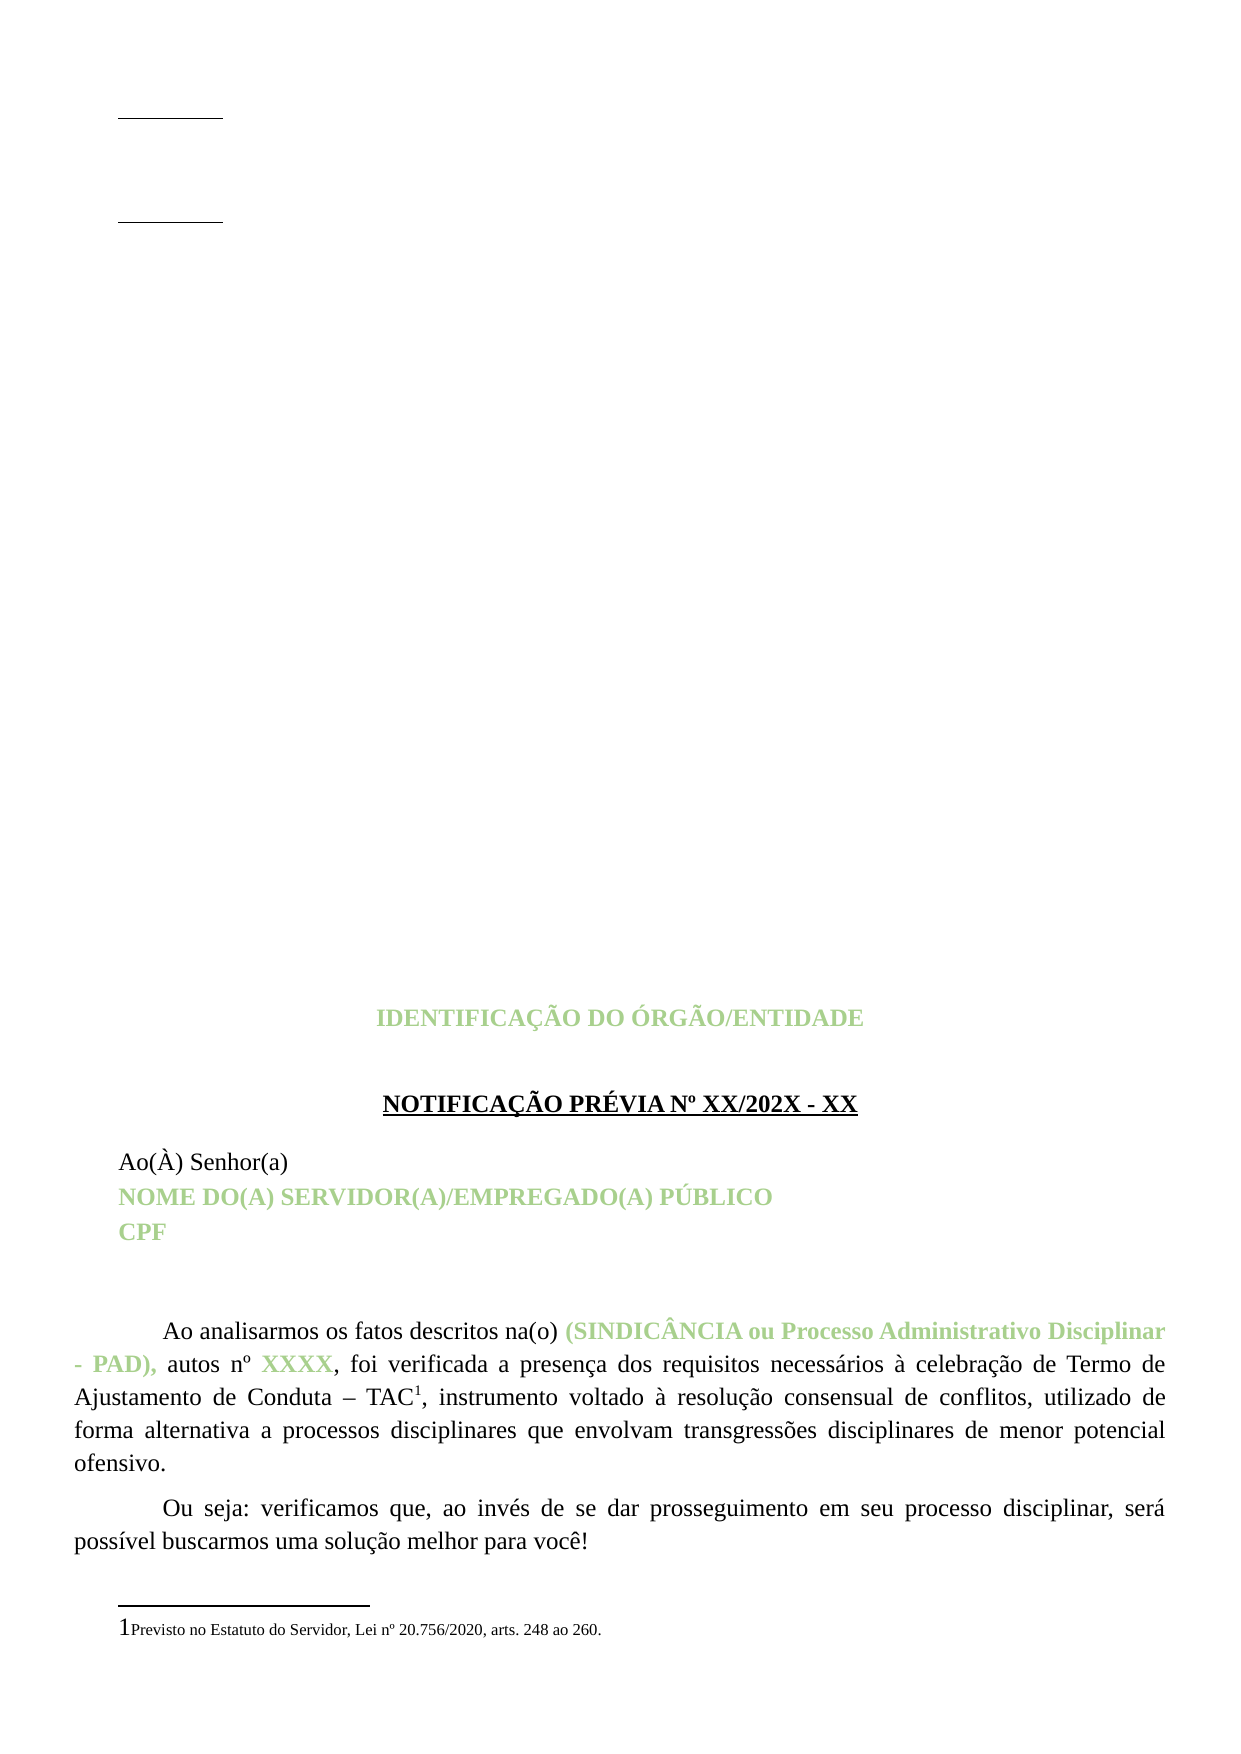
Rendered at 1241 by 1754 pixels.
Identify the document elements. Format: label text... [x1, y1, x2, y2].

text Ao(À) Senhor(a) [118, 1147, 1122, 1176]
text NOTIFICAÇÃO PRÉVIA Nº XX/202X - XX [118, 1089, 1122, 1118]
text CPF [118, 1217, 1122, 1246]
text Previsto no Estatuto do Servidor, Lei nº 20.756/2020, arts. 248 ao 260. [118, 1612, 1122, 1641]
text NOME DO(A) SERVIDOR(A)/EMPREGADO(A) PÚBLICO [118, 1182, 1122, 1211]
text Ao analisarmos os fatos descritos na(o) (SINDICÂNCIA ou Processo Administrativo Disciplinar - PAD), autos nº XXXX, foi verificada a presença dos requisitos necessários à celebração de Termo de Ajustamento de Conduta – TAC, instrumento voltado à resolução consensual de conflitos, utilizado de forma alternativa a processos disciplinares que envolvam transgressões disciplinares de menor potencial ofensivo. [74, 1316, 1166, 1477]
text Ou seja: verificamos que, ao invés de se dar prosseguimento em seu processo disciplinar, será possível buscarmos uma solução melhor para você! [74, 1493, 1166, 1555]
text IDENTIFICAÇÃO DO ÓRGÃO/ENTIDADE [118, 151, 1122, 1032]
picture [0, 0, 1004, 1004]
